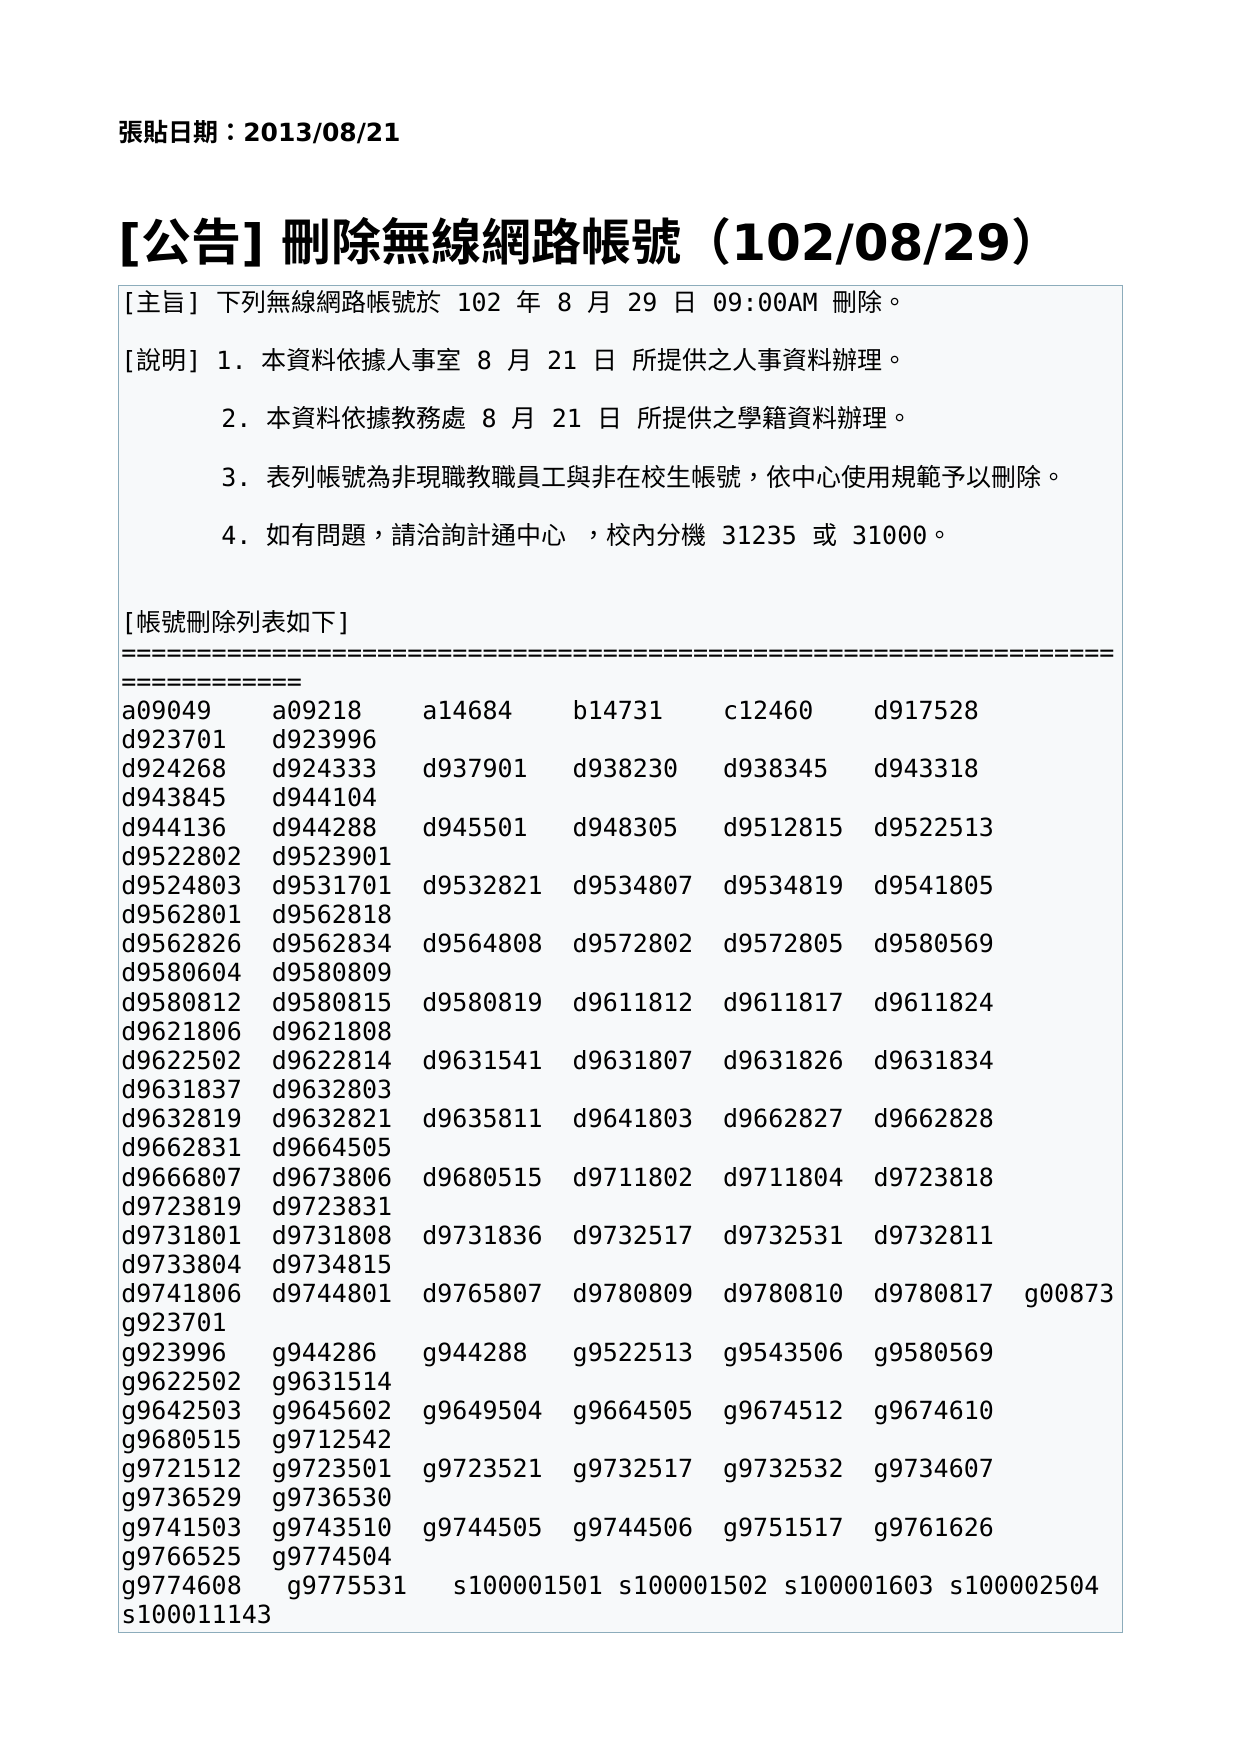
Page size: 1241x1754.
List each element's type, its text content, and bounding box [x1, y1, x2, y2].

text [主旨] 下列無線網路帳號於 102 年 8 月 29 日 09:00AM 刪除。 [說明] 1. 本資料依據人事室 8 月 21 日 所提供之人事資料辦理。 2. 本資料依據教務處 8 月 21 日 所提供之學籍資料辦理。 3. 表列帳號為非現職教職員工與非在校生帳號，依中心使用規範予以刪除。 4. 如有問題，請洽詢計通中心 ，校內分機 31235 或 31000。 [帳號刪除列表如下] ============================================================================== a09049 a09218 a14684 b14731 c12460 d917528 d923701 d923996 d924268 d924333 d937901 d938230 d938345 d943318 d943845 d944104 d944136 d944288 d945501 d948305 d9512815 d9522513 d9522802 d9523901 d9524803 d9531701 d9532821 d9534807 d9534819 d9541805 d9562801 d9562818 d9562826 d9562834 d9564808 d9572802 d9572805 d9580569 d9580604 d9580809 d9580812 d9580815 d9580819 d9611812 d9611817 d9611824 d9621806 d9621808 d9622502 d9622814 d9631541 d9631807 d9631826 d9631834 d9631837 d9632803 d9632819 d9632821 d9635811 d9641803 d9662827 d9662828 d9662831 d9664505 d9666807 d9673806 d9680515 d9711802 d9711804 d9723818 d9723819 d9723831 d9731801 d9731808 d9731836 d9732517 d9732531 d9732811 d9733804 d9734815 d9741806 d9744801 d9765807 d9780809 d9780810 d9780817 g00873 g923701 g923996 g944286 g944288 g9522513 g9543506 g9580569 g9622502 g9631514 g9642503 g9645602 g9649504 g9664505 g9674512 g9674610 g9680515 g9712542 g9721512 g9723501 g9723521 g9732517 g9732532 g9734607 g9736529 g9736530 g9741503 g9743510 g9744505 g9744506 g9751517 g9761626 g9766525 g9774504 g9774608 g9775531 s100001501 s100001502 s100001603 s100002504 s100011143 [119, 286, 1122, 1632]
subtitle [公告] 刪除無線網路帳號（102/08/29） [118, 214, 1122, 272]
text 張貼日期：2013/08/21 [118, 118, 1122, 176]
